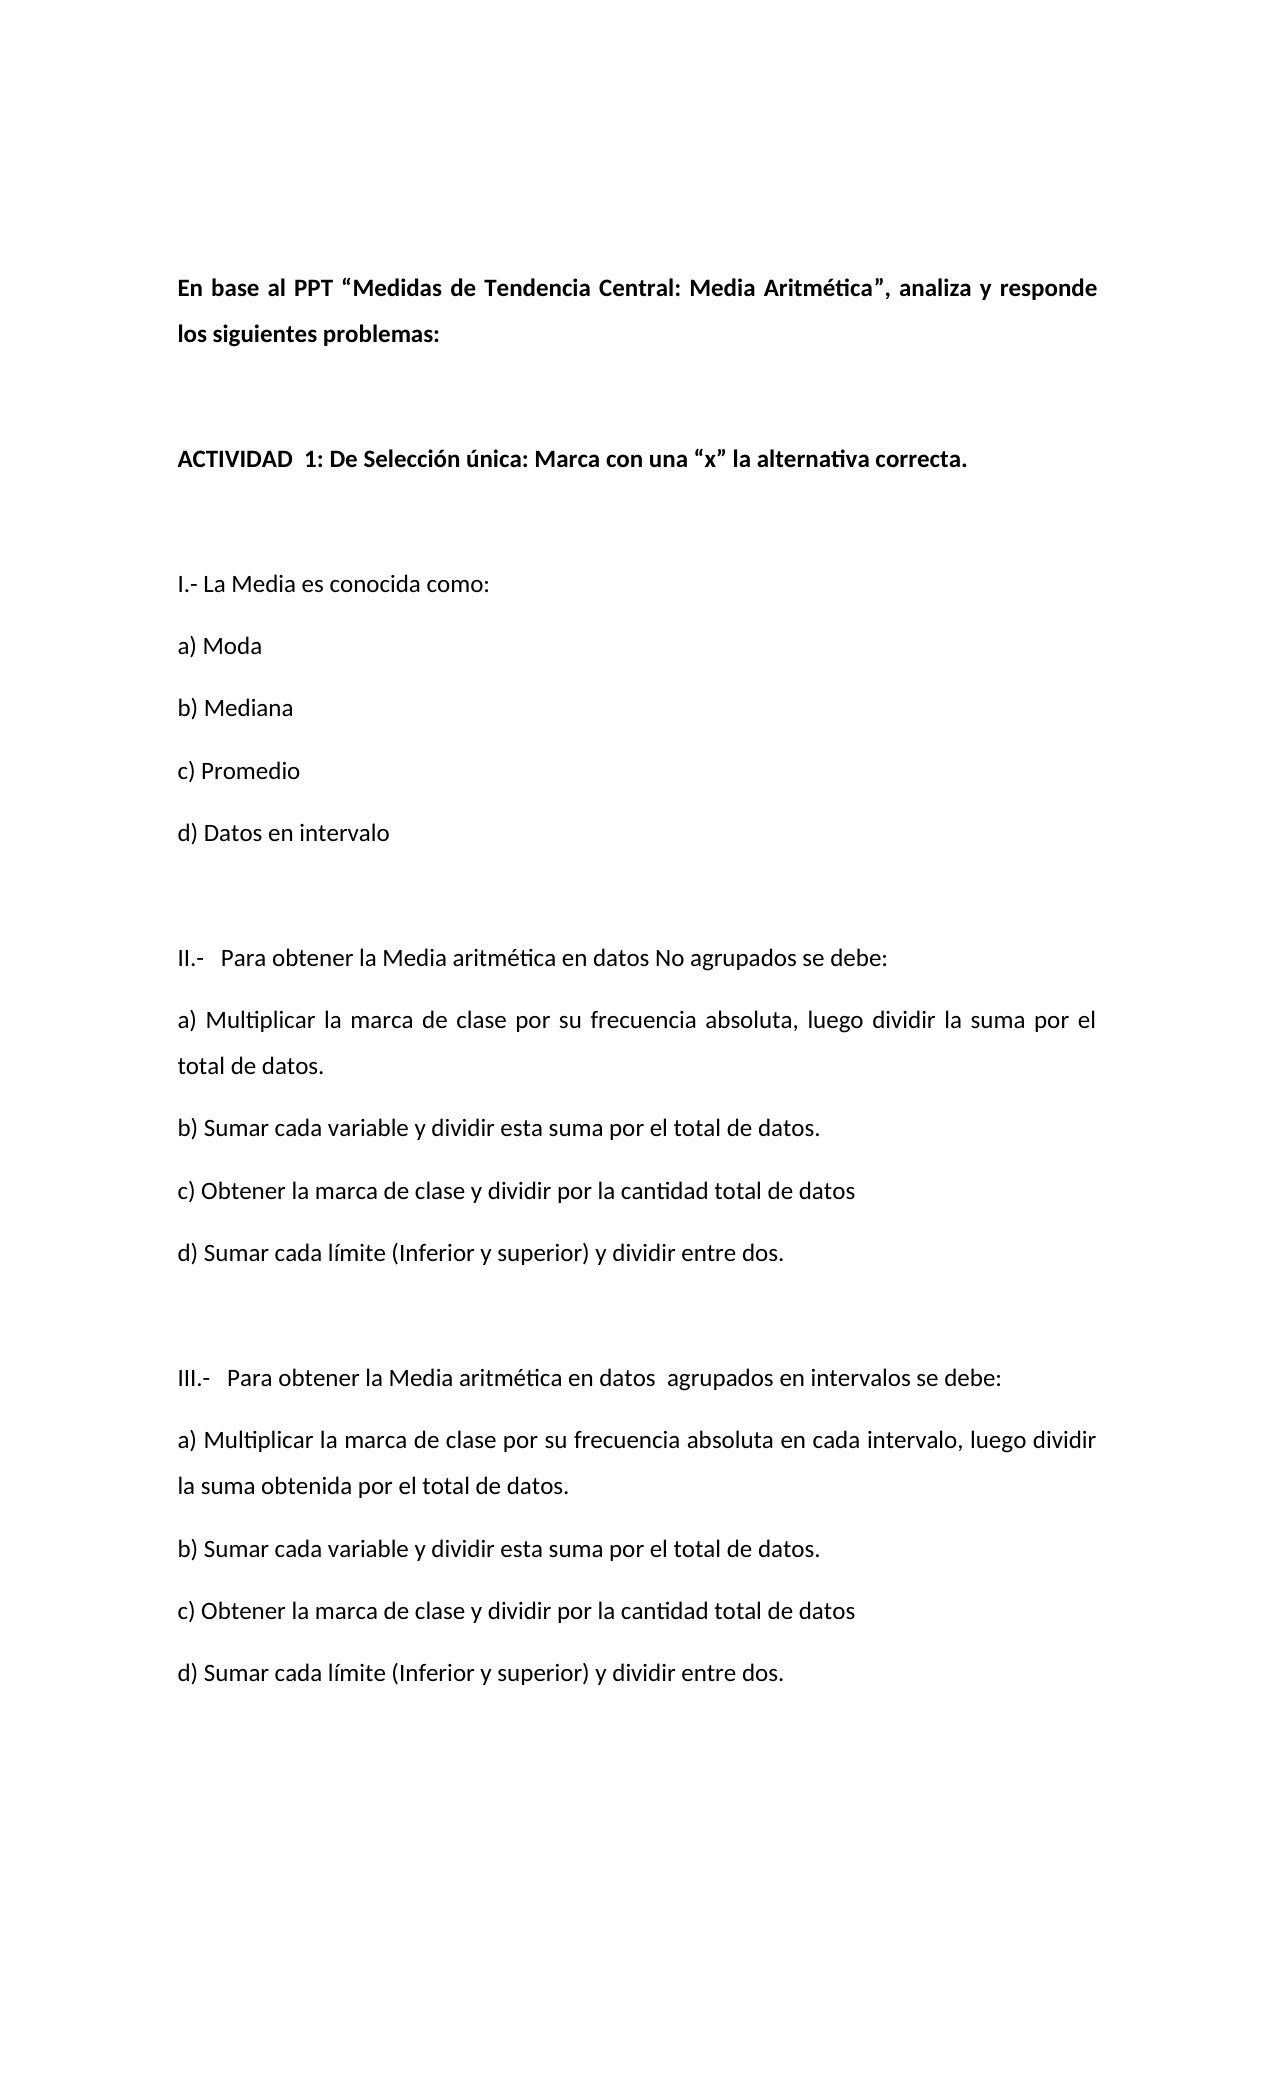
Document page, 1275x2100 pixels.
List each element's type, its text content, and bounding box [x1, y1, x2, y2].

text b) Sumar cada variable y dividir esta suma por el total de datos. [177, 1533, 1098, 1563]
text d) Sumar cada límite (Inferior y superior) y dividir entre dos. [177, 1237, 1098, 1268]
text En base al PPT “Medidas de Tendencia Central: Media Aritmética”, analiza y responde los siguientes problemas: [177, 272, 1098, 349]
text III.- Para obtener la Media aritmética en datos agrupados en intervalos se debe: [177, 1362, 1098, 1393]
text c) Obtener la marca de clase y dividir por la cantidad total de datos [177, 1175, 1098, 1206]
text a) Multiplicar la marca de clase por su frecuencia absoluta, luego dividir la suma por el total de datos. [177, 1004, 1098, 1081]
text b) Sumar cada variable y dividir esta suma por el total de datos. [177, 1113, 1098, 1143]
text c) Promedio [177, 755, 1098, 785]
text d) Sumar cada límite (Inferior y superior) y dividir entre dos. [177, 1657, 1098, 1688]
text c) Obtener la marca de clase y dividir por la cantidad total de datos [177, 1595, 1098, 1626]
text I.- La Media es conocida como: [177, 568, 1098, 598]
text II.- Para obtener la Media aritmética en datos No agrupados se debe: [177, 942, 1098, 973]
text ACTIVIDAD 1: De Selección única: Marca con una “x” la alternativa correcta. [177, 443, 1098, 473]
text b) Mediana [177, 692, 1098, 723]
text a) Moda [177, 630, 1098, 661]
text a) Multiplicar la marca de clase por su frecuencia absoluta en cada intervalo, luego dividir la suma obtenida por el total de datos. [177, 1424, 1098, 1501]
text d) Datos en intervalo [177, 817, 1098, 848]
